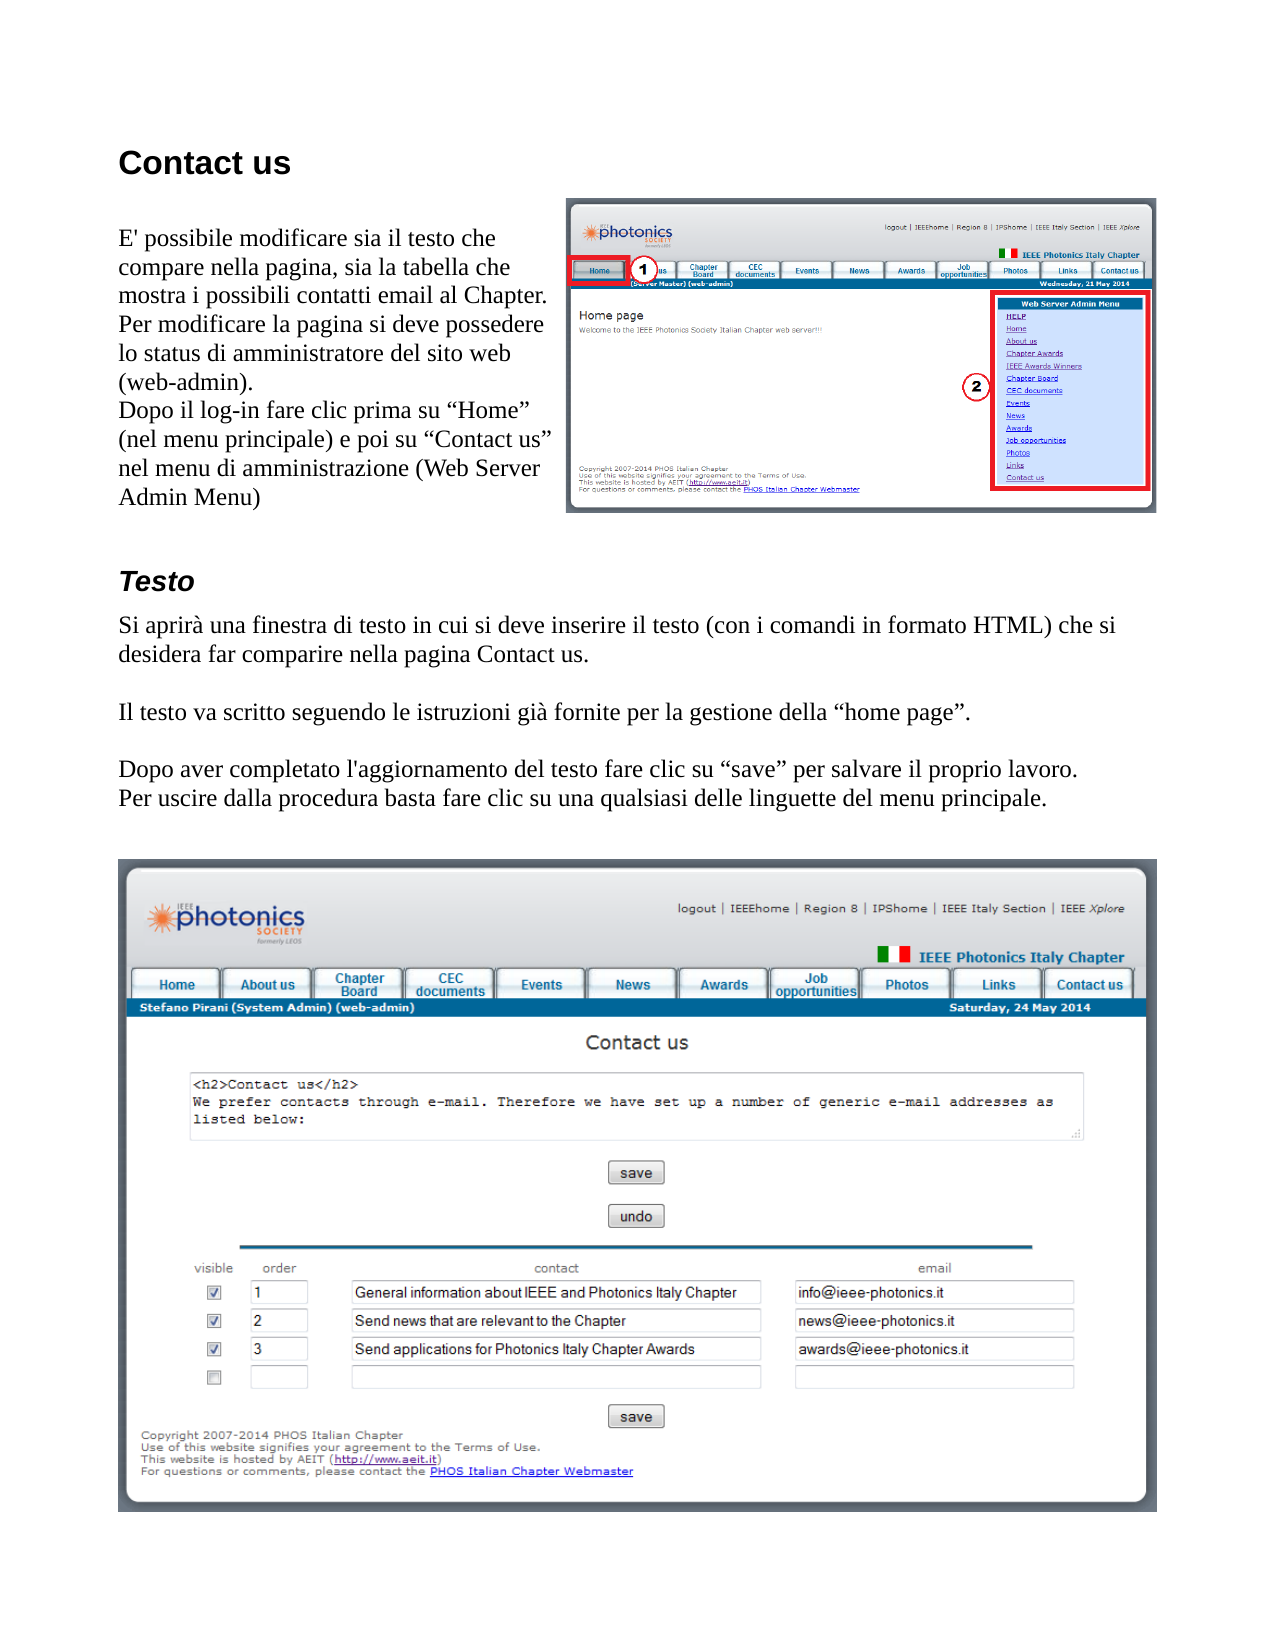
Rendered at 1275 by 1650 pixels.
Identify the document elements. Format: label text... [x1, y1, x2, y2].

subtitle Testo [118, 564, 1157, 598]
text Per uscire dalla procedura basta fare clic su una qualsiasi delle linguette del menu principale. [118, 783, 1157, 812]
text Per modificare la pagina si deve possedere lo status di amministratore del sito web (web-admin). [118, 309, 565, 396]
text E' possibile modificare sia il testo che compare nella pagina, sia la tabella che mostra i possibili contatti email al Chapter. [118, 223, 565, 309]
subtitle Contact us [118, 143, 1157, 182]
text Si aprirà una finestra di testo in cui si deve inserire il testo (con i comandi in formato HTML) che si desidera far comparire nella pagina Contact us. [118, 610, 1157, 668]
text Dopo il log-in fare clic prima su “Home” (nel menu principale) e poi su “Contact us” nel menu di amministrazione (Web Server Admin Menu) [118, 396, 565, 511]
text Il testo va scritto seguendo le istruzioni già fornite per la gestione della “home page”. [118, 697, 1157, 725]
picture [118, 859, 1157, 1512]
text Dopo aver completato l'aggiornamento del testo fare clic su “save” per salvare il proprio lavoro. [118, 754, 1157, 783]
